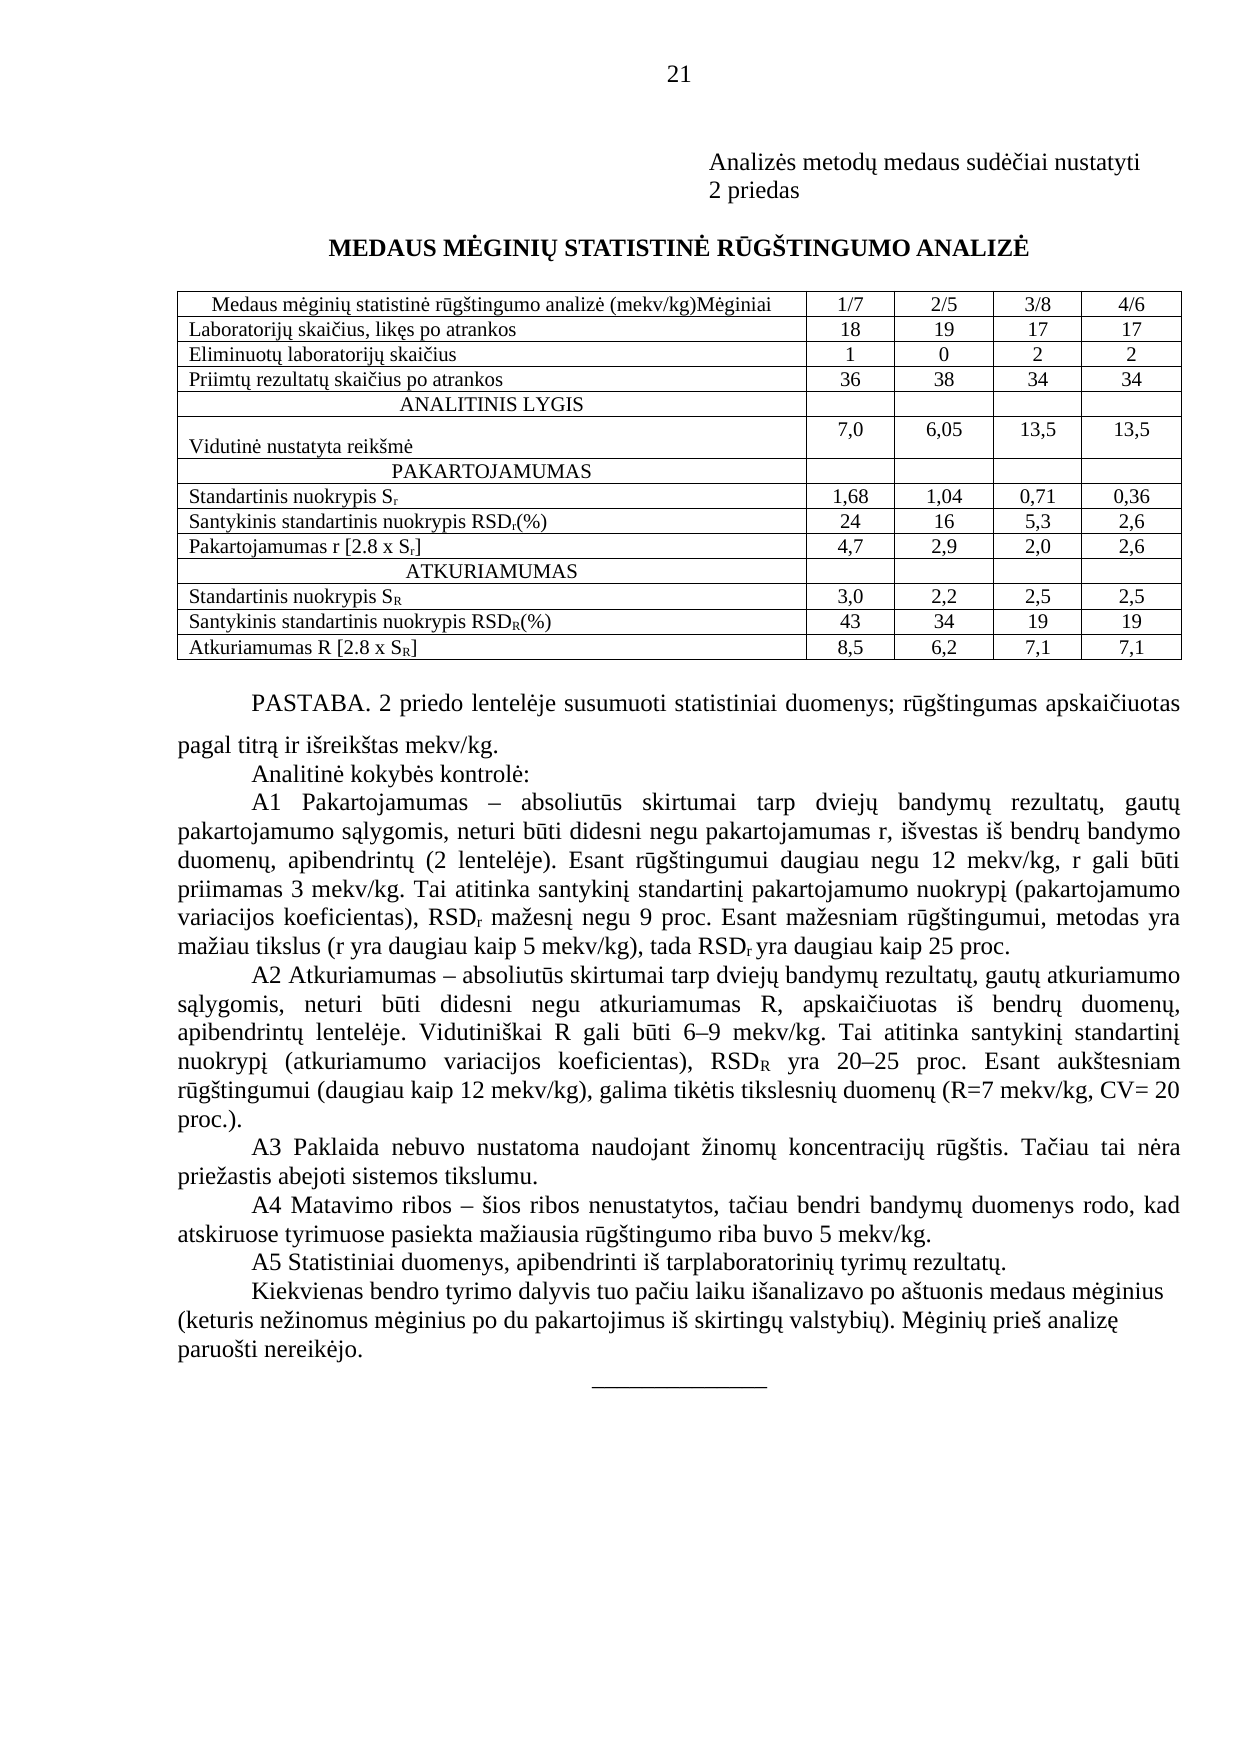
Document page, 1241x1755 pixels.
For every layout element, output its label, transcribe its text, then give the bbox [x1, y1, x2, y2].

table_cell [895, 459, 993, 483]
text ______________ [177, 1362, 1181, 1391]
table_cell 2,6 [1082, 534, 1181, 558]
table_cell 7,1 [1082, 635, 1181, 659]
table_cell 6,05 [895, 417, 993, 458]
text A1 Pakartojamumas – absoliutūs skirtumai tarp dviejų bandymų rezultatų, gautų pakartojamumo sąlygomis, neturi būti didesni negu pakartojamumas r, išvestas iš bendrų bandymo duomenų, apibendrintų (2 lentelėje). Esant rūgštingumui daugiau negu 12 mekv/kg, r gali būti priimamas 3 mekv/kg. Tai atitinka santykinį standartinį pakartojamumo nuokrypį (pakartojamumo variacijos koeficientas), RSDr mažesnį negu 9 proc. Esant mažesniam rūgštingumui, metodas yra mažiau tikslus (r yra daugiau kaip 5 mekv/kg), tada RSDr yra daugiau kaip 25 proc. [177, 787, 1181, 960]
table_cell 4,7 [807, 534, 894, 558]
table_cell 2,5 [1082, 584, 1181, 608]
table_cell [1082, 559, 1181, 583]
text A3 Paklaida nebuvo nustatoma naudojant žinomų koncentracijų rūgštis. Tačiau tai nėra priežastis abejoti sistemos tikslumu. [177, 1132, 1181, 1190]
table_cell [994, 559, 1081, 583]
table_cell 7,0 [807, 417, 894, 458]
table_cell 0,36 [1082, 484, 1181, 508]
table_cell 2,6 [1082, 509, 1181, 533]
table_cell Eliminuotų laboratorijų skaičius [178, 342, 806, 366]
text A5 Statistiniai duomenys, apibendrinti iš tarplaboratorinių tyrimų rezultatų. [177, 1247, 1181, 1276]
table_cell 16 [895, 509, 993, 533]
table_cell [807, 459, 894, 483]
text A4 Matavimo ribos – šios ribos nenustatytos, tačiau bendri bandymų duomenys rodo, kad atskiruose tyrimuose pasiekta mažiausia rūgštingumo riba buvo 5 mekv/kg. [177, 1190, 1181, 1247]
table_cell 5,3 [994, 509, 1081, 533]
text PASTABA. 2 priedo lentelėje susumuoti statistiniai duomenys; rūgštingumas apskaičiuotas pagal titrą ir išreikštas mekv/kg. [177, 688, 1181, 759]
table_cell 6,2 [895, 635, 993, 659]
table_cell 2,2 [895, 584, 993, 608]
table_cell 1,04 [895, 484, 993, 508]
table_cell [895, 559, 993, 583]
table_cell Standartinis nuokrypis Sr [178, 484, 806, 508]
table_cell Pakartojamumas r [2.8 x Sr] [178, 534, 806, 558]
table_header Medaus mėginių statistinė rūgštingumo analizė (mekv/kg)Mėginiai [178, 292, 806, 316]
text Kiekvienas bendro tyrimo dalyvis tuo pačiu laiku išanalizavo po aštuonis medaus mėginius (keturis nežinomus mėginius po du pakartojimus iš skirtingų valstybių). Mėginių prieš analizę paruošti nereikėjo. [177, 1276, 1181, 1362]
table_cell [994, 392, 1081, 416]
text Analitinė kokybės kontrolė: [177, 759, 1181, 787]
table_cell 7,1 [994, 635, 1081, 659]
table_cell Priimtų rezultatų skaičius po atrankos [178, 367, 806, 391]
table_cell [1082, 392, 1181, 416]
table_header 3/8 [994, 292, 1081, 316]
table_cell PAKARTOJAMUMAS [178, 459, 806, 483]
table_cell ATKURIAMUMAS [178, 559, 806, 583]
table_cell 19 [994, 610, 1081, 633]
table_cell ANALITINIS LYGIS [178, 392, 806, 416]
table_header 2/5 [895, 292, 993, 316]
table_cell 19 [895, 317, 993, 341]
table_cell 13,5 [1082, 417, 1181, 458]
table_cell 2 [1082, 342, 1181, 366]
table_cell [994, 459, 1081, 483]
table_cell 34 [994, 367, 1081, 391]
table_header 1/7 [807, 292, 894, 316]
text Analizės metodų medaus sudėčiai nustatyti [177, 147, 1181, 176]
table_cell Atkuriamumas R [2.8 x SR] [178, 635, 806, 659]
table_cell 38 [895, 367, 993, 391]
table_cell Santykinis standartinis nuokrypis RSDR(%) [178, 610, 806, 633]
table_cell 34 [1082, 367, 1181, 391]
text 2 priedas [177, 176, 1181, 204]
table_cell [895, 392, 993, 416]
table_cell 3,0 [807, 584, 894, 608]
table_cell 13,5 [994, 417, 1081, 458]
table_cell [807, 392, 894, 416]
table_cell [1082, 459, 1181, 483]
text A2 Atkuriamumas – absoliutūs skirtumai tarp dviejų bandymų rezultatų, gautų atkuriamumo sąlygomis, neturi būti didesni negu atkuriamumas R, apskaičiuotas iš bendrų duomenų, apibendrintų lentelėje. Vidutiniškai R gali būti 6–9 mekv/kg. Tai atitinka santykinį standartinį nuokrypį (atkuriamumo variacijos koeficientas), RSDR yra 20–25 proc. Esant aukštesniam rūgštingumui (daugiau kaip 12 mekv/kg), galima tikėtis tikslesnių duomenų (R=7 mekv/kg, CV= 20 proc.). [177, 960, 1181, 1132]
table_cell Standartinis nuokrypis SR [178, 584, 806, 608]
table_cell 1 [807, 342, 894, 366]
table_cell 0,71 [994, 484, 1081, 508]
table_cell Santykinis standartinis nuokrypis RSDr(%) [178, 509, 806, 533]
table_cell 17 [1082, 317, 1181, 341]
table_cell 34 [895, 610, 993, 633]
table_cell Vidutinė nustatyta reikšmė [178, 417, 806, 458]
table_cell 43 [807, 610, 894, 633]
text MEDAUS MĖGINIŲ STATISTINĖ RŪGŠTINGUMO ANALIZĖ [177, 233, 1181, 262]
table_cell 2,5 [994, 584, 1081, 608]
table_cell 24 [807, 509, 894, 533]
table_cell 2,9 [895, 534, 993, 558]
table_cell 1,68 [807, 484, 894, 508]
table_cell 8,5 [807, 635, 894, 659]
table_cell 2,0 [994, 534, 1081, 558]
table_header 4/6 [1082, 292, 1181, 316]
table_cell 36 [807, 367, 894, 391]
table_cell 18 [807, 317, 894, 341]
table_cell Laboratorijų skaičius, likęs po atrankos [178, 317, 806, 341]
table_cell 17 [994, 317, 1081, 341]
table_cell 0 [895, 342, 993, 366]
table_cell 2 [994, 342, 1081, 366]
table_cell 19 [1082, 610, 1181, 633]
table_cell [807, 559, 894, 583]
